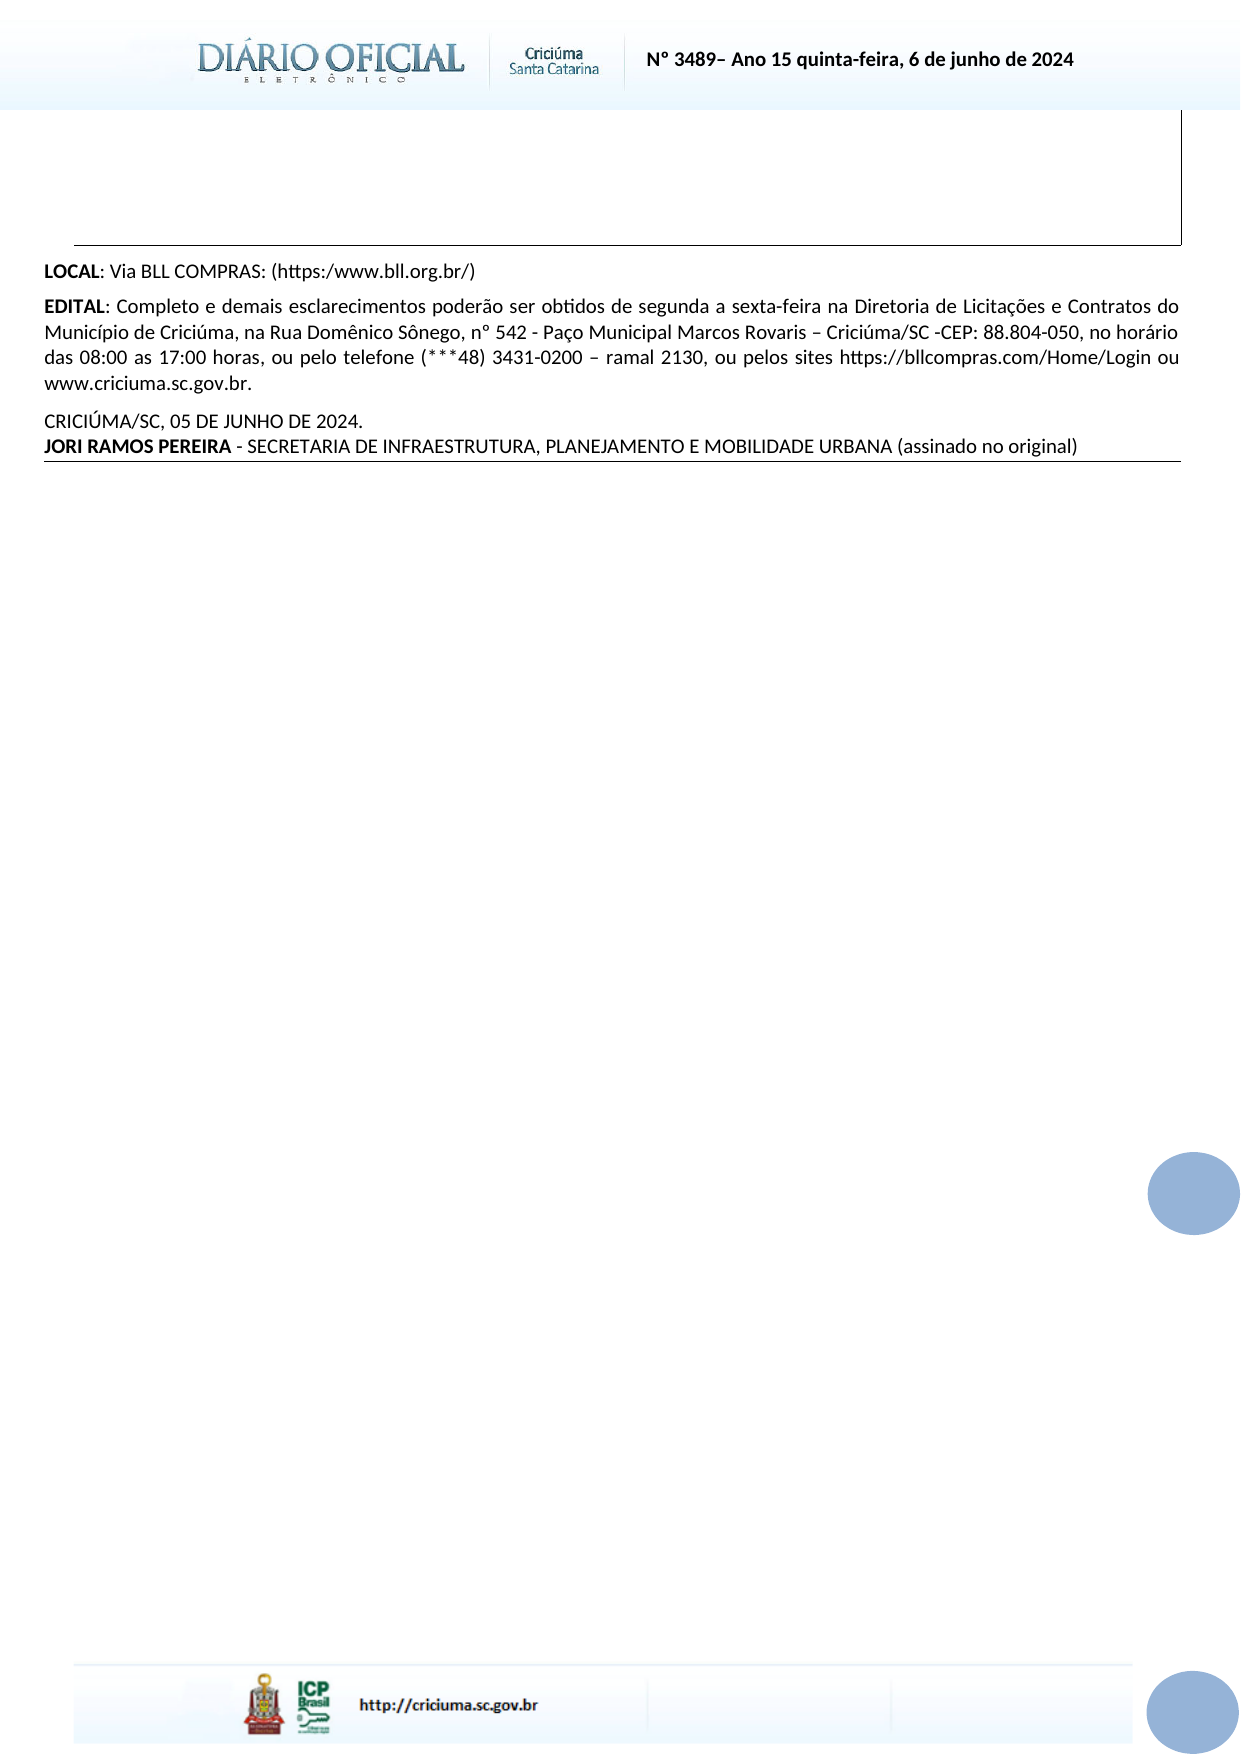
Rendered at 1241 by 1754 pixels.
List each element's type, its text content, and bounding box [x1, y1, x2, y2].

text LOCAL: Via BLL COMPRAS: (https:/www.bll.org.br/) [44, 258, 1181, 283]
text EDITAL: Completo e demais esclarecimentos poderão ser obtidos de segunda a sexta-feira na Diretoria de Licitações e Contratos do Município de Criciúma, na Rua Domênico Sônego, nº 542 - Paço Municipal Marcos Rovaris – Criciúma/SC -CEP: 88.804-050, no horário das 08:00 as 17:00 horas, ou pelo telefone (***48) 3431-0200 – ramal 2130, ou pelos sites https://bllcompras.com/Home/Login ou www.criciuma.sc.gov.br. [44, 293, 1181, 395]
text CRICIÚMA/SC, 05 DE JUNHO DE 2024. [44, 408, 1181, 433]
text JORI RAMOS PEREIRA - SECRETARIA DE INFRAESTRUTURA, PLANEJAMENTO E MOBILIDADE URBANA (assinado no original) [44, 433, 1181, 461]
